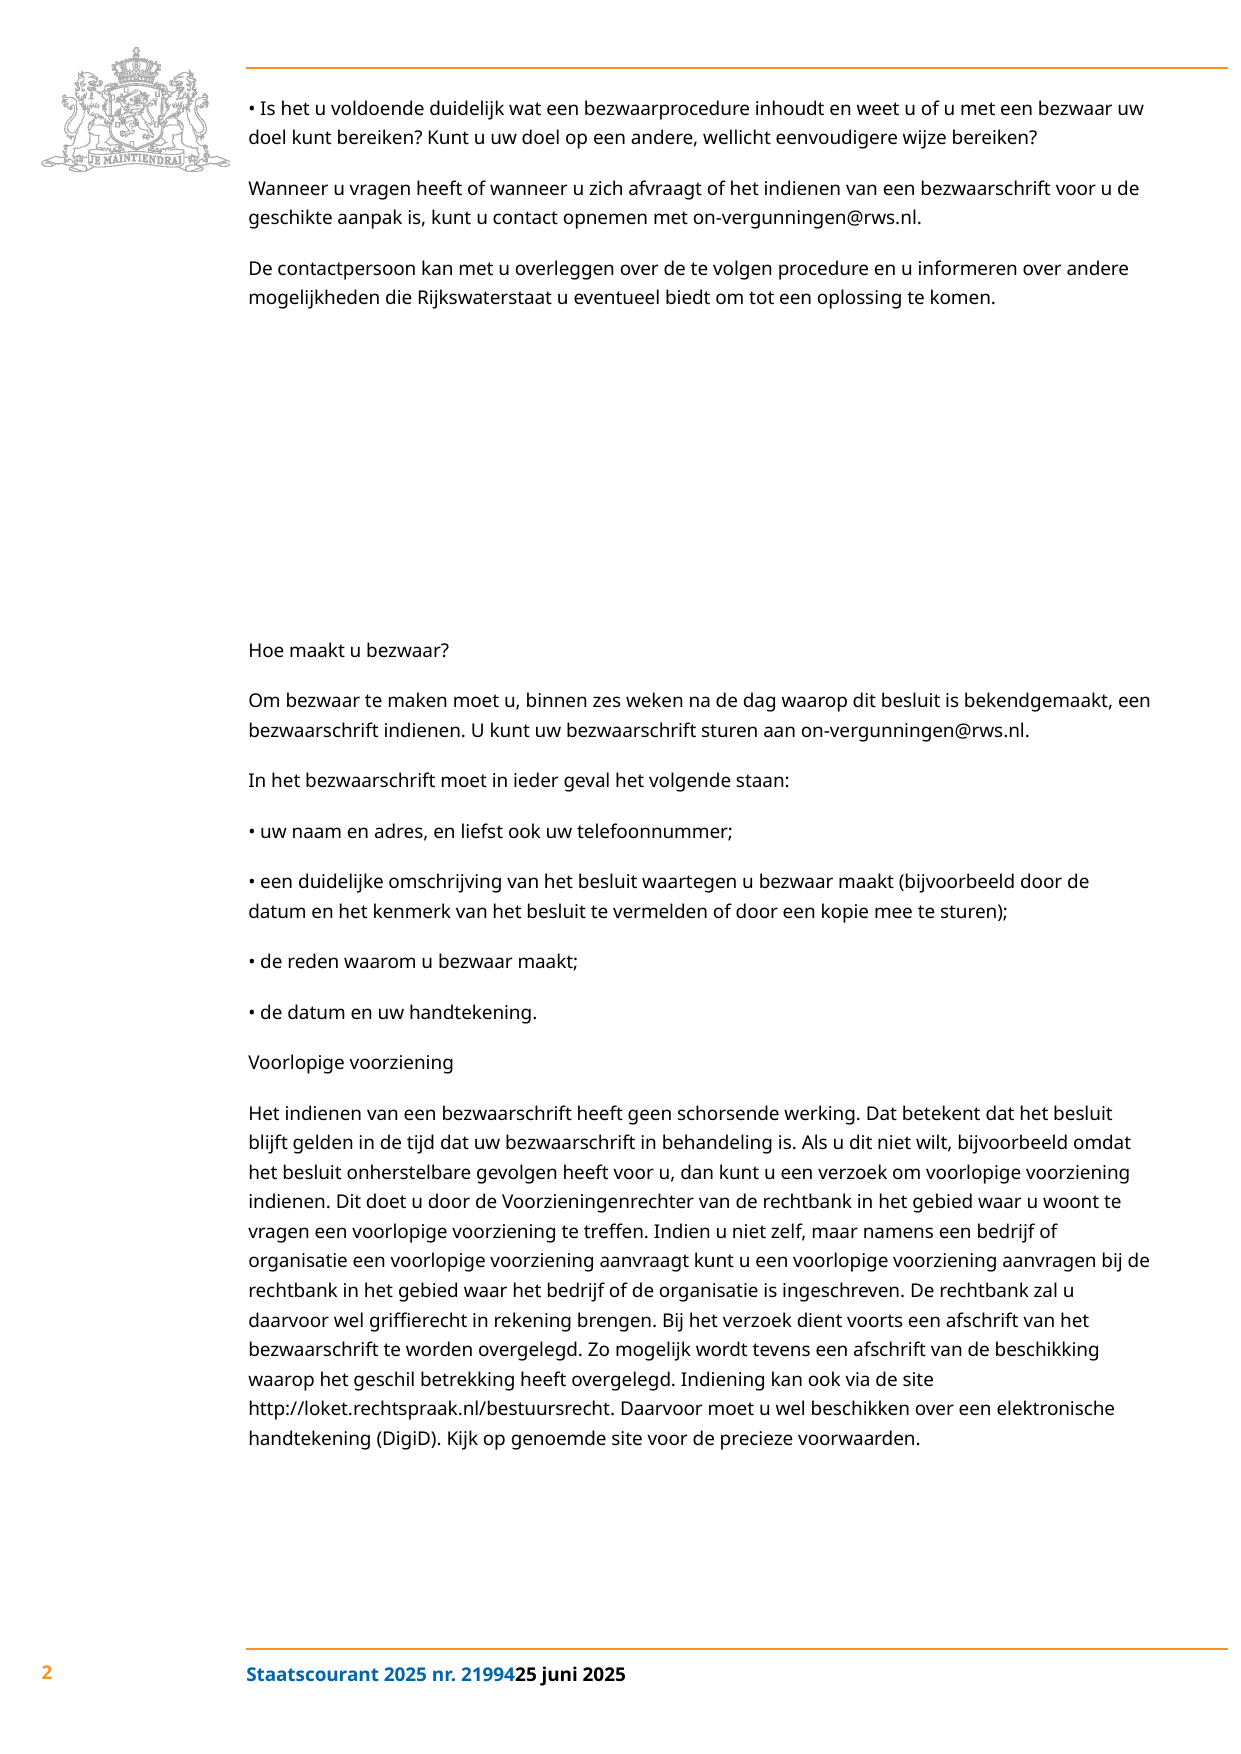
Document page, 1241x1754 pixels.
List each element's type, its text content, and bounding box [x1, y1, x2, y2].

text • de reden waarom u bezwaar maakt; [248, 948, 1152, 974]
text Voorlopige voorziening [248, 1049, 1152, 1075]
picture [41, 47, 231, 172]
text Om bezwaar te maken moet u, binnen zes weken na de dag waarop dit besluit is bekendgemaakt, een bezwaarschrift indienen. U kunt uw bezwaarschrift sturen aan on-vergunningen@rws.nl. [248, 688, 1152, 743]
text Het indienen van een bezwaarschrift heeft geen schorsende werking. Dat betekent dat het besluit blijft gelden in de tijd dat uw bezwaarschrift in behandeling is. Als u dit niet wilt, bijvoorbeeld omdat het besluit onherstelbare gevolgen heeft voor u, dan kunt u een verzoek om voorlopige voorziening indienen. Dit doet u door de Voorzieningenrechter van de rechtbank in het gebied waar u woont te vragen een voorlopige voorziening te treffen. Indien u niet zelf, maar namens een bedrijf of organisatie een voorlopige voorziening aanvraagt kunt u een voorlopige voorziening aanvragen bij de rechtbank in het gebied waar het bedrijf of de organisatie is ingeschreven. De rechtbank zal u daarvoor wel griffierecht in rekening brengen. Bij het verzoek dient voorts een afschrift van het bezwaarschrift te worden overgelegd. Zo mogelijk wordt tevens een afschrift van de beschikking waarop het geschil betrekking heeft overgelegd. Indiening kan ook via de site http://loket.rechtspraak.nl/bestuursrecht. Daarvoor moet u wel beschikken over een elektronische handtekening (DigiD). Kijk op genoemde site voor de precieze voorwaarden. [248, 1100, 1152, 1451]
text Hoe maakt u bezwaar? [248, 637, 1152, 663]
text In het bezwaarschrift moet in ieder geval het volgende staan: [248, 768, 1152, 793]
text • Is het u voldoende duidelijk wat een bezwaarprocedure inhoudt en weet u of u met een bezwaar uw doel kunt bereiken? Kunt u uw doel op een andere, wellicht eenvoudigere wijze bereiken? [248, 95, 1152, 150]
text • uw naam en adres, en liefst ook uw telefoonnummer; [248, 818, 1152, 844]
text • een duidelijke omschrijving van het besluit waartegen u bezwaar maakt (bijvoorbeeld door de datum en het kenmerk van het besluit te vermelden of door een kopie mee te sturen); [248, 868, 1152, 924]
text De contactpersoon kan met u overleggen over de te volgen procedure en u informeren over andere mogelijkheden die Rijkswaterstaat u eventueel biedt om tot een oplossing te komen. [248, 255, 1152, 310]
text • de datum en uw handtekening. [248, 999, 1152, 1025]
text Wanneer u vragen heeft of wanneer u zich afvraagt of het indienen van een bezwaarschrift voor u de geschikte aanpak is, kunt u contact opnemen met on-vergunningen@rws.nl. [248, 175, 1152, 230]
